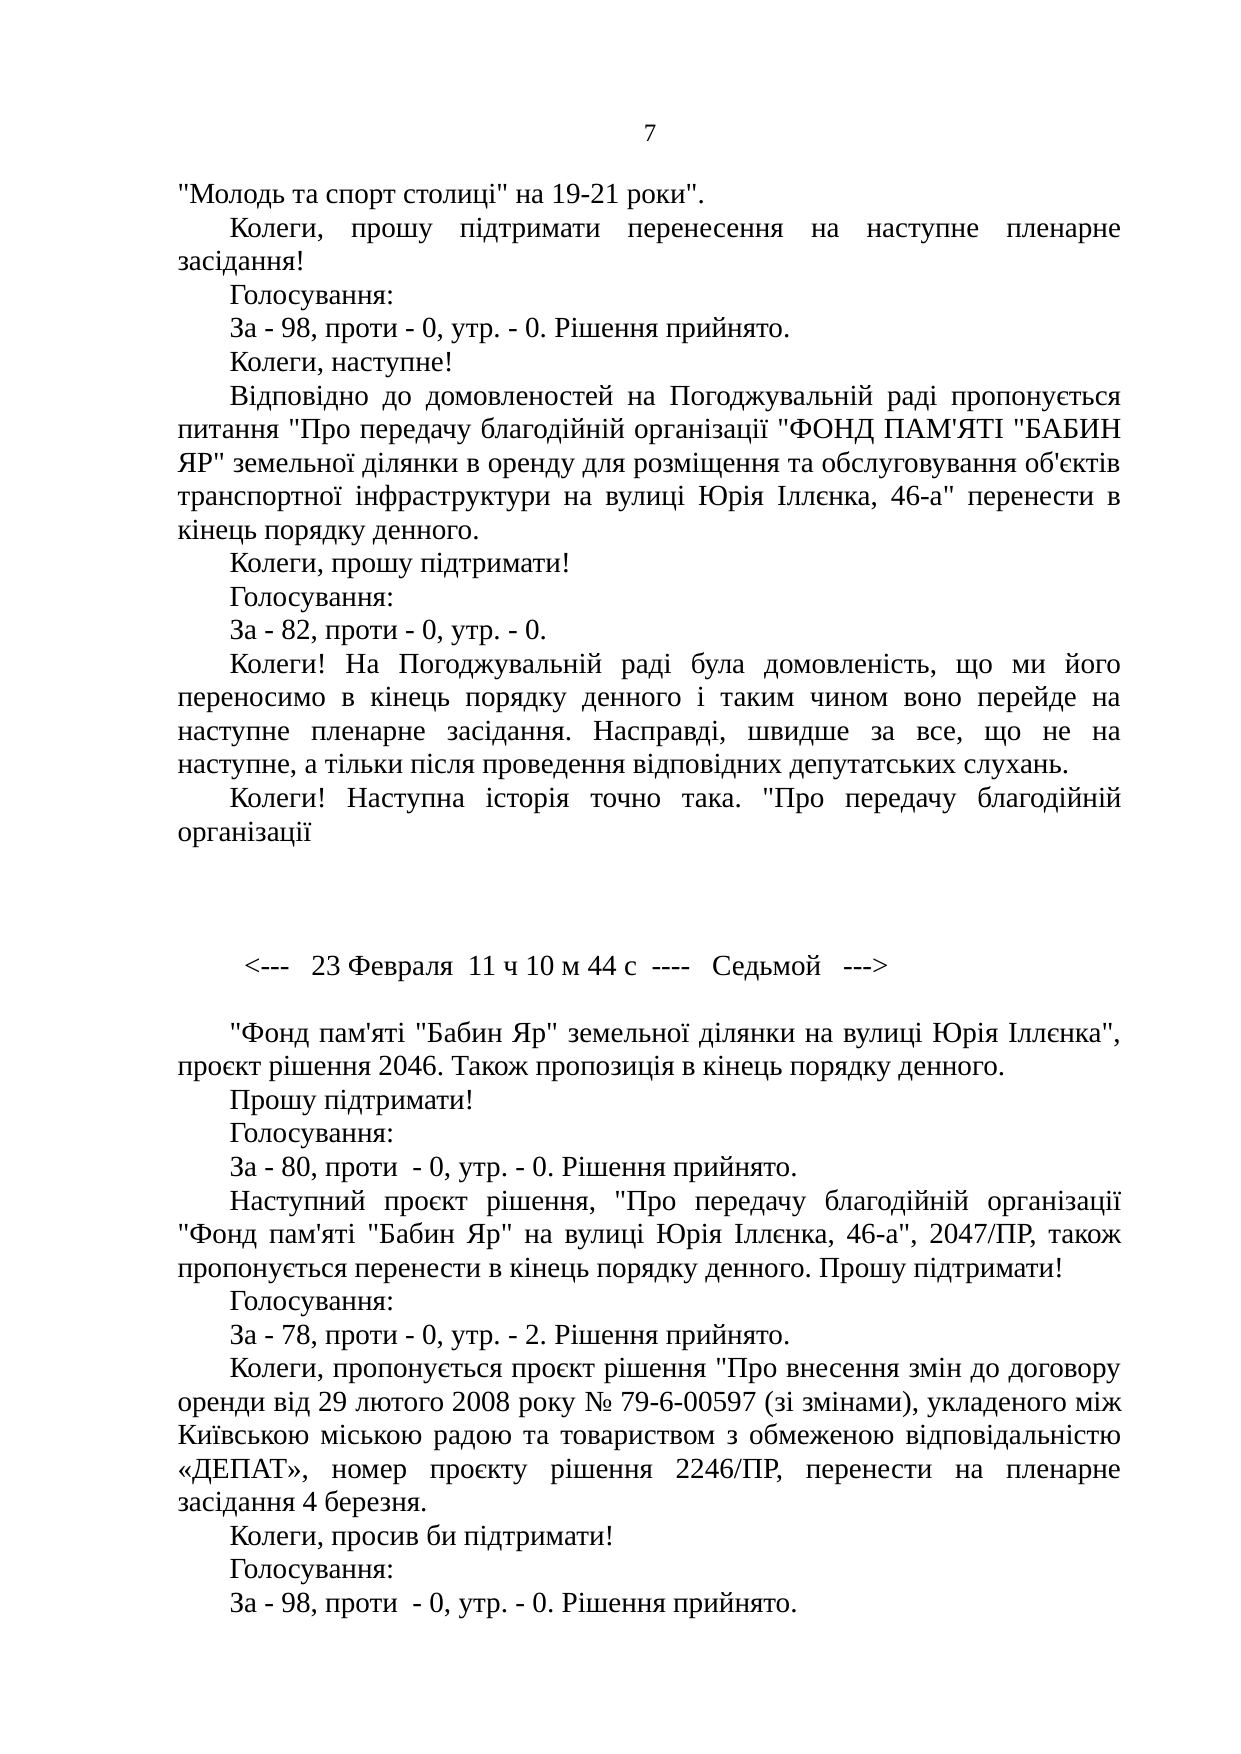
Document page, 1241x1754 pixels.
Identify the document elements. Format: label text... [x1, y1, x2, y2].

text За - 80, проти - 0, утр. - 0. Рішення прийнято. [177, 1149, 1122, 1183]
text Голосування: [177, 1116, 1122, 1149]
text Наступний проєкт рішення, "Про передачу благодійній організації "Фонд пам'яті "Бабин Яр" на вулиці Юрія Іллєнка, 46-а", 2047/ПР, також пропонується перенести в кінець порядку денного. Прошу підтримати! [177, 1183, 1122, 1283]
text Голосування: [177, 579, 1122, 612]
text Голосування: [177, 1552, 1122, 1585]
text Відповідно до домовленостей на Погоджувальній раді пропонується питання "Про передачу благодійній організації "ФОНД ПАМ'ЯТІ "БАБИН ЯР" земельної ділянки в оренду для розміщення та обслуговування об'єктів транспортної інфраструктури на вулиці Юрія Іллєнка, 46-а" перенести в кінець порядку денного. [177, 378, 1122, 545]
text "Молодь та спорт столиці" на 19-21 роки". [177, 176, 1122, 210]
text <--- 23 Февраля 11 ч 10 м 44 с ---- Седьмой ---> [177, 948, 1122, 981]
text Голосування: [177, 277, 1122, 311]
text За - 98, проти - 0, утр. - 0. Рішення прийнято. [177, 1585, 1122, 1619]
text Прошу підтримати! [177, 1082, 1122, 1116]
text Колеги, наступне! [177, 344, 1122, 378]
text За - 78, проти - 0, утр. - 2. Рішення прийнято. [177, 1317, 1122, 1350]
text Колеги, прошу підтримати! [177, 545, 1122, 579]
text "Фонд пам'яті "Бабин Яр" земельної ділянки на вулиці Юрія Іллєнка", проєкт рішення 2046. Також пропозиція в кінець порядку денного. [177, 1015, 1122, 1082]
text За - 82, проти - 0, утр. - 0. [177, 612, 1122, 646]
text За - 98, проти - 0, утр. - 0. Рішення прийнято. [177, 311, 1122, 344]
text Колеги, просив би підтримати! [177, 1518, 1122, 1552]
text Колеги, пропонується проєкт рішення "Про внесення змін до договору оренди від 29 лютого 2008 року № 79-6-00597 (зі змінами), укладеного між Київською міською радою та товариством з обмеженою відповідальністю «ДЕПАТ», номер проєкту рішення 2246/ПР, перенести на пленарне засідання 4 березня. [177, 1350, 1122, 1518]
text Колеги! Наступна історія точно така. "Про передачу благодійній організації [177, 780, 1122, 847]
text Колеги! На Погоджувальній раді була домовленість, що ми його переносимо в кінець порядку денного і таким чином воно перейде на наступне пленарне засідання. Насправді, швидше за все, що не на наступне, а тільки після проведення відповідних депутатських слухань. [177, 646, 1122, 780]
text Голосування: [177, 1283, 1122, 1317]
text Колеги, прошу підтримати перенесення на наступне пленарне засідання! [177, 210, 1122, 277]
